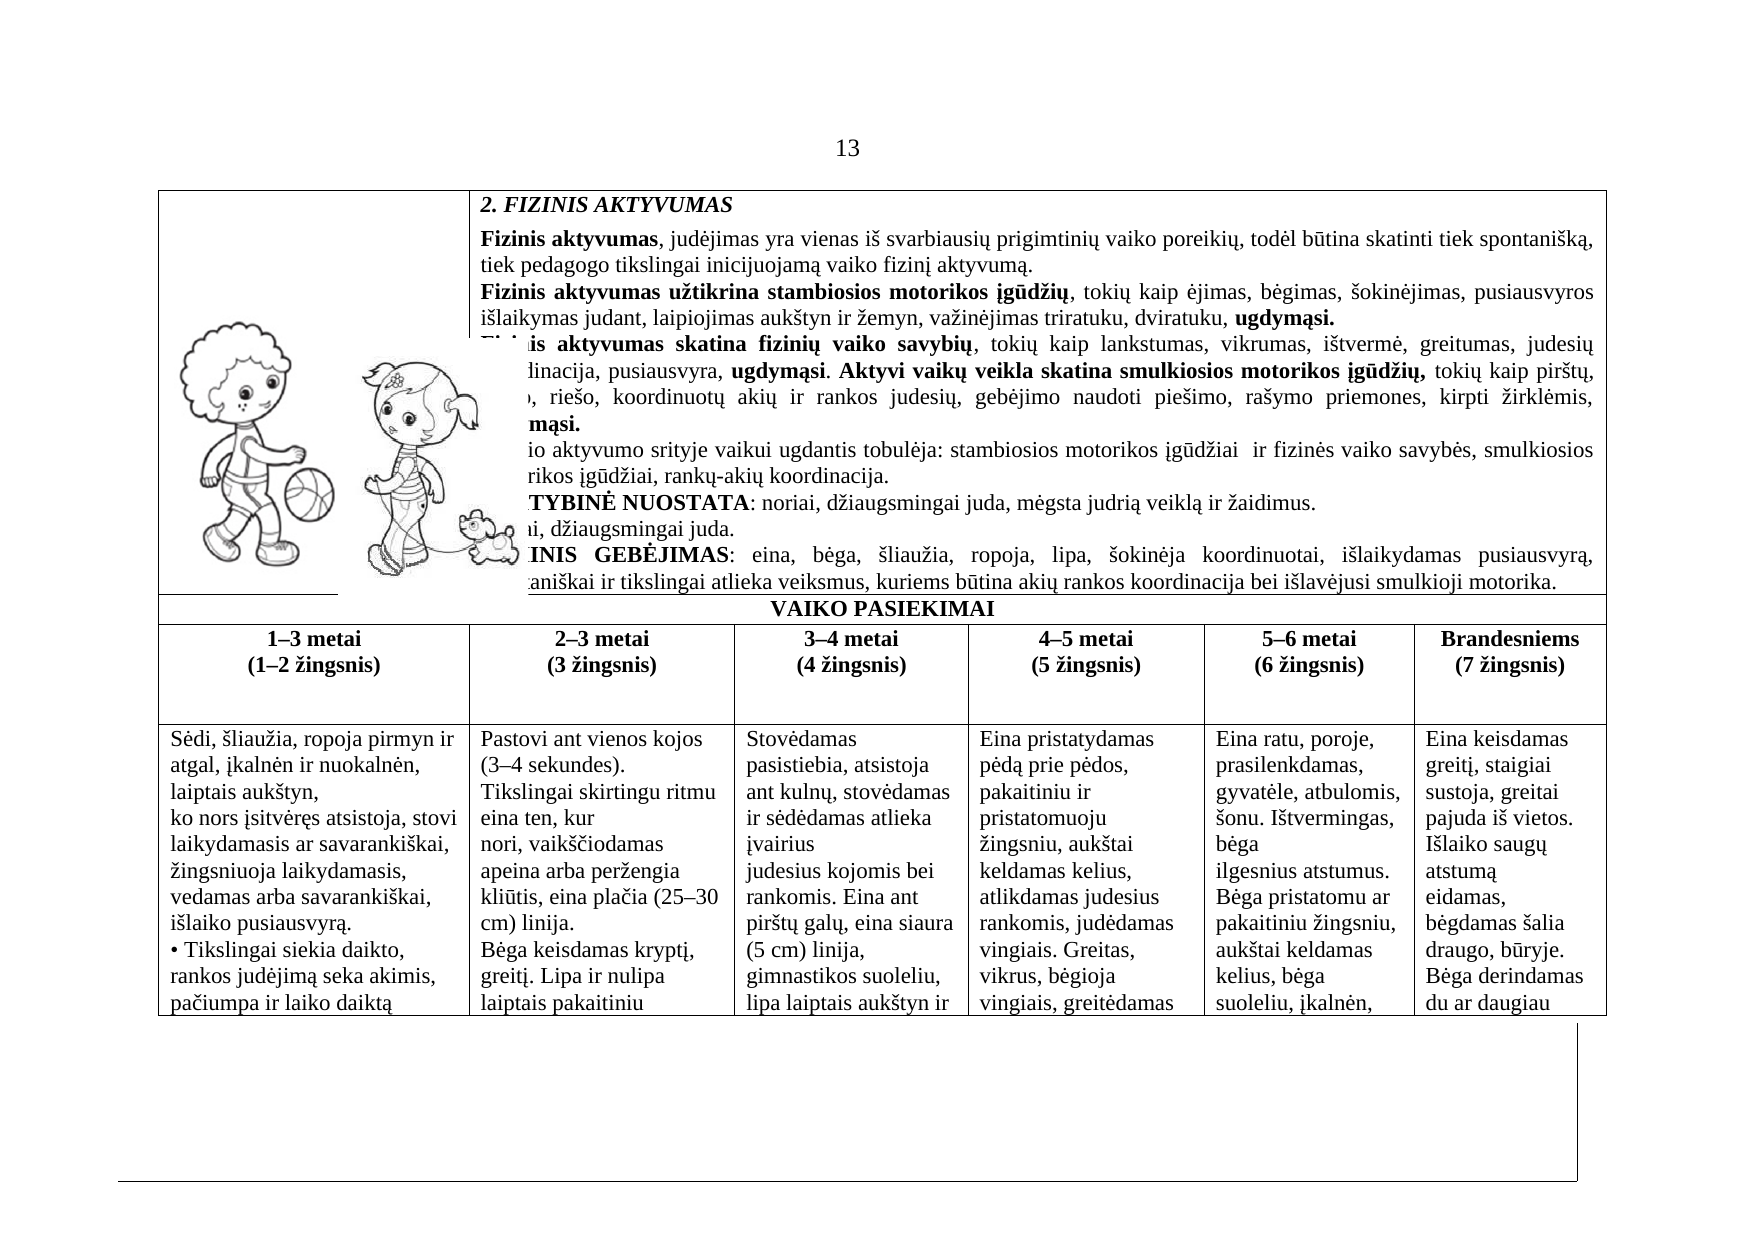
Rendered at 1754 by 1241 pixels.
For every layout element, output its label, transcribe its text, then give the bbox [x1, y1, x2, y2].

table_cell VAIKO PASIEKIMAI [159, 595, 1606, 624]
table_cell Eina pristatydamas pėdą prie pėdos, pakaitiniu ir pristatomuoju žingsniu, aukštai keldamas kelius, atlikdamas judesius rankomis, judėdamas vingiais. Greitas, vikrus, bėgioja vingiais, greitėdamas [969, 725, 1204, 1015]
table_header [159, 191, 469, 594]
table_cell Pastovi ant vienos kojos (3–4 sekundes). Tikslingai skirtingu ritmu eina ten, kur nori, vaikščiodamas apeina arba peržengia kliūtis, eina plačia (25–30 cm) linija. Bėga keisdamas kryptį, greitį. Lipa ir nulipa laiptais pakaitiniu [470, 725, 734, 1015]
table_cell 2–3 metai (3 žingsnis) [470, 625, 734, 724]
table_cell Brandesniems (7 žingsnis) [1415, 625, 1606, 724]
table_cell Eina ratu, poroje, prasilenkdamas, gyvatėle, atbulomis, šonu. Ištvermingas, bėga ilgesnius atstumus. Bėga pristatomu ar pakaitiniu žingsniu, aukštai keldamas kelius, bėga suoleliu, įkalnėn, [1205, 725, 1414, 1015]
table_cell 4–5 metai (5 žingsnis) [969, 625, 1204, 724]
table_header 2. FIZINIS AKTYVUMAS Fizinis aktyvumas, judėjimas yra vienas iš svarbiausių prigimtinių vaiko poreikių, todėl būtina skatinti tiek spontanišką, tiek pedagogo tikslingai inicijuojamą vaiko fizinį aktyvumą. Fizinis aktyvumas užtikrina stambiosios motorikos įgūdžių, tokių kaip ėjimas, bėgimas, šokinėjimas, pusiausvyros išlaikymas judant, laipiojimas aukštyn ir žemyn, važinėjimas triratuku, dviratuku, ugdymąsi. Fizinis aktyvumas skatina fizinių vaiko savybių, tokių kaip lankstumas, vikrumas, ištvermė, greitumas, judesių koordinacija, pusiausvyra, ugdymąsi. Aktyvi vaikų veikla skatina smulkiosios motorikos įgūdžių, tokių kaip pirštų, delno, riešo, koordinuotų akių ir rankos judesių, gebėjimo naudoti piešimo, rašymo priemones, kirpti žirklėmis, ugdymąsi. Fizinio aktyvumo srityje vaikui ugdantis tobulėja: stambiosios motorikos įgūdžiai ir fizinės vaiko savybės, smulkiosios motorikos įgūdžiai, rankų-akių koordinacija. VERTYBINĖ NUOSTATA: noriai, džiaugsmingai juda, mėgsta judrią veiklą ir žaidimus. Noriai, džiaugsmingai juda. ESMINIS GEBĖJIMAS: eina, bėga, šliaužia, ropoja, lipa, šokinėja koordinuotai, išlaikydamas pusiausvyrą, spontaniškai ir tikslingai atlieka veiksmus, kuriems būtina akių rankos koordinacija bei išlavėjusi smulkioji motorika. [470, 191, 1606, 594]
table_cell Eina keisdamas greitį, staigiai sustoja, greitai pajuda iš vietos. Išlaiko saugų atstumą eidamas, bėgdamas šalia draugo, būryje. Bėga derindamas du ar daugiau [1415, 725, 1606, 1015]
table_cell Stovėdamas pasistiebia, atsistoja ant kulnų, stovėdamas ir sėdėdamas atlieka įvairius judesius kojomis bei rankomis. Eina ant pirštų galų, eina siaura (5 cm) linija, gimnastikos suoleliu, lipa laiptais aukštyn ir [735, 725, 968, 1015]
table_cell 1–3 metai (1–2 žingsnis) [159, 625, 469, 724]
table_cell Sėdi, šliaužia, ropoja pirmyn ir atgal, įkalnėn ir nuokalnėn, laiptais aukštyn, ko nors įsitvėręs atsistoja, stovi laikydamasis ar savarankiškai, žingsniuoja laikydamasis, vedamas arba savarankiškai, išlaiko pusiausvyrą. • Tikslingai siekia daikto, rankos judėjimą seka akimis, pačiumpa ir laiko daiktą [159, 725, 469, 1015]
table_cell 5–6 metai (6 žingsnis) [1205, 625, 1414, 724]
table_cell 3–4 metai (4 žingsnis) [735, 625, 968, 724]
